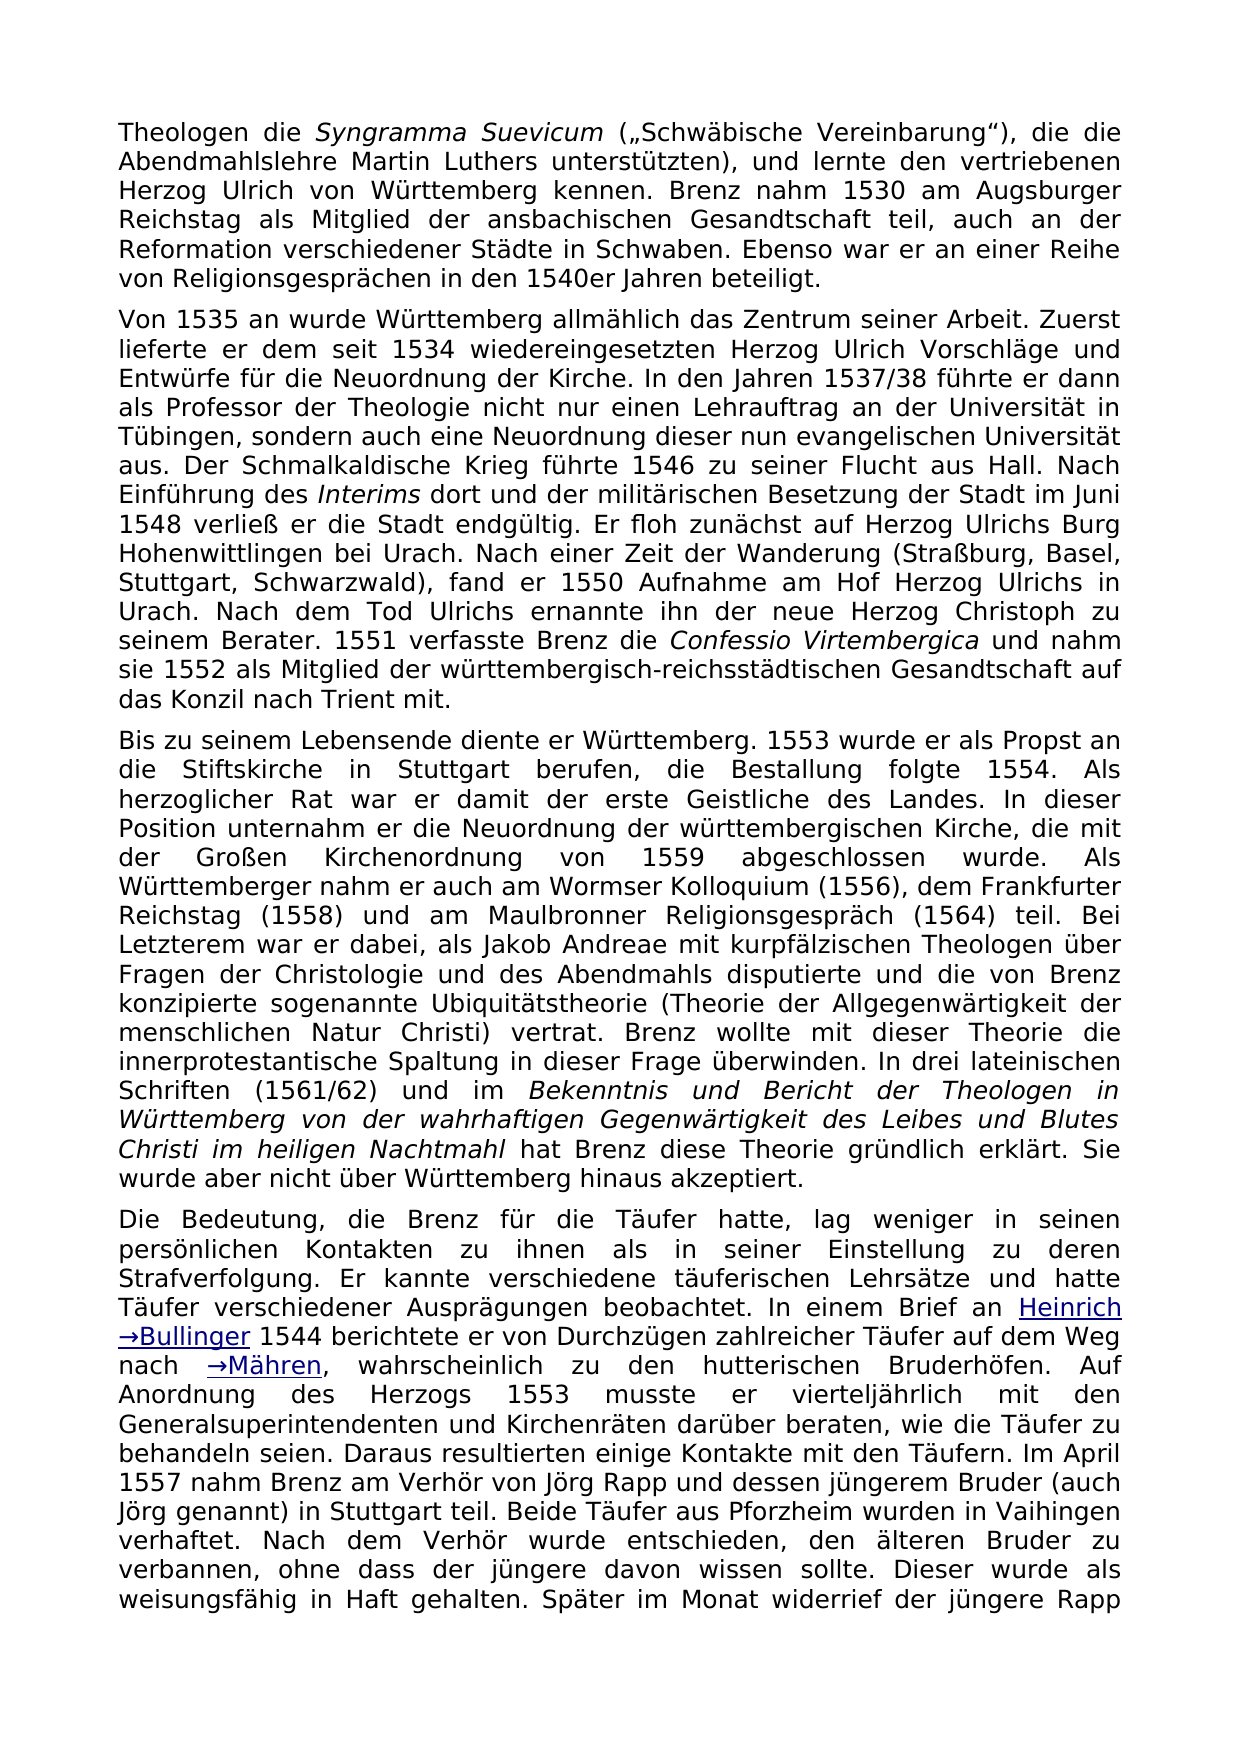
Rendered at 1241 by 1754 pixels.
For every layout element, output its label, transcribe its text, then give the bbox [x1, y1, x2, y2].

text Bis zu seinem Lebensende diente er Württemberg. 1553 wurde er als Propst an die Stiftskirche in Stuttgart berufen, die Bestallung folgte 1554. Als herzoglicher Rat war er damit der erste Geistliche des Landes. In dieser Position unternahm er die Neuordnung der württembergischen Kirche, die mit der Großen Kirchenordnung von 1559 abgeschlossen wurde. Als Württemberger nahm er auch am Wormser Kolloquium (1556), dem Frankfurter Reichstag (1558) und am Maulbronner Religionsgespräch (1564) teil. Bei Letzterem war er dabei, als Jakob Andreae mit kurpfälzischen Theologen über Fragen der Christologie und des Abendmahls disputierte und die von Brenz konzipierte sogenannte Ubiquitätstheorie (Theorie der Allgegenwärtigkeit der menschlichen Natur Christi) vertrat. Brenz wollte mit dieser Theorie die innerprotestantische Spaltung in dieser Frage überwinden. In drei lateinischen Schriften (1561/62) und im Bekenntnis und Bericht der Theologen in Württemberg von der wahrhaftigen Gegenwärtigkeit des Leibes und Blutes Christi im heiligen Nachtmahl hat Brenz diese Theorie gründlich erklärt. Sie wurde aber nicht über Württemberg hinaus akzeptiert. [118, 726, 1122, 1193]
text Von 1535 an wurde Württemberg allmählich das Zentrum seiner Arbeit. Zuerst lieferte er dem seit 1534 wiedereingesetzten Herzog Ulrich Vorschläge und Entwürfe für die Neuordnung der Kirche. In den Jahren 1537/38 führte er dann als Professor der Theologie nicht nur einen Lehrauftrag an der Universität in Tübingen, sondern auch eine Neuordnung dieser nun evangelischen Universität aus. Der Schmalkaldische Krieg führte 1546 zu seiner Flucht aus Hall. Nach Einführung des Interims dort und der militärischen Besetzung der Stadt im Juni 1548 verließ er die Stadt endgültig. Er floh zunächst auf Herzog Ulrichs Burg Hohenwittlingen bei Urach. Nach einer Zeit der Wanderung (Straßburg, Basel, Stuttgart, Schwarzwald), fand er 1550 Aufnahme am Hof Herzog Ulrichs in Urach. Nach dem Tod Ulrichs ernannte ihn der neue Herzog Christoph zu seinem Berater. 1551 verfasste Brenz die Confessio Virtembergica und nahm sie 1552 als Mitglied der württembergisch-reichsstädtischen Gesandtschaft auf das Konzil nach Trient mit. [118, 306, 1122, 714]
text Theologen die Syngramma Suevicum („Schwäbische Vereinbarung“), die die Abendmahlslehre Martin Luthers unterstützten), und lernte den vertriebenen Herzog Ulrich von Württemberg kennen. Brenz nahm 1530 am Augsburger Reichstag als Mitglied der ansbachischen Gesandtschaft teil, auch an der Reformation verschiedener Städte in Schwaben. Ebenso war er an einer Reihe von Religionsgesprächen in den 1540er Jahren beteiligt. [118, 118, 1122, 293]
text Die Bedeutung, die Brenz für die Täufer hatte, lag weniger in seinen persönlichen Kontakten zu ihnen als in seiner Einstellung zu deren Strafverfolgung. Er kannte verschiedene täuferischen Lehrsätze und hatte Täufer verschiedener Ausprägungen beobachtet. In einem Brief an Heinrich →Bullinger 1544 berichtete er von Durchzügen zahlreicher Täufer auf dem Weg nach →Mähren, wahrscheinlich zu den hutterischen Bruderhöfen. Auf Anordnung des Herzogs 1553 musste er vierteljährlich mit den Generalsuperintendenten und Kirchenräten darüber beraten, wie die Täufer zu behandeln seien. Daraus resultierten einige Kontakte mit den Täufern. Im April 1557 nahm Brenz am Verhör von Jörg Rapp und dessen jüngerem Bruder (auch Jörg genannt) in Stuttgart teil. Beide Täufer aus Pforzheim wurden in Vaihingen verhaftet. Nach dem Verhör wurde entschieden, den älteren Bruder zu verbannen, ohne dass der jüngere davon wissen sollte. Dieser wurde als weisungsfähig in Haft gehalten. Später im Monat widerrief der jüngere Rapp [118, 1206, 1122, 1614]
